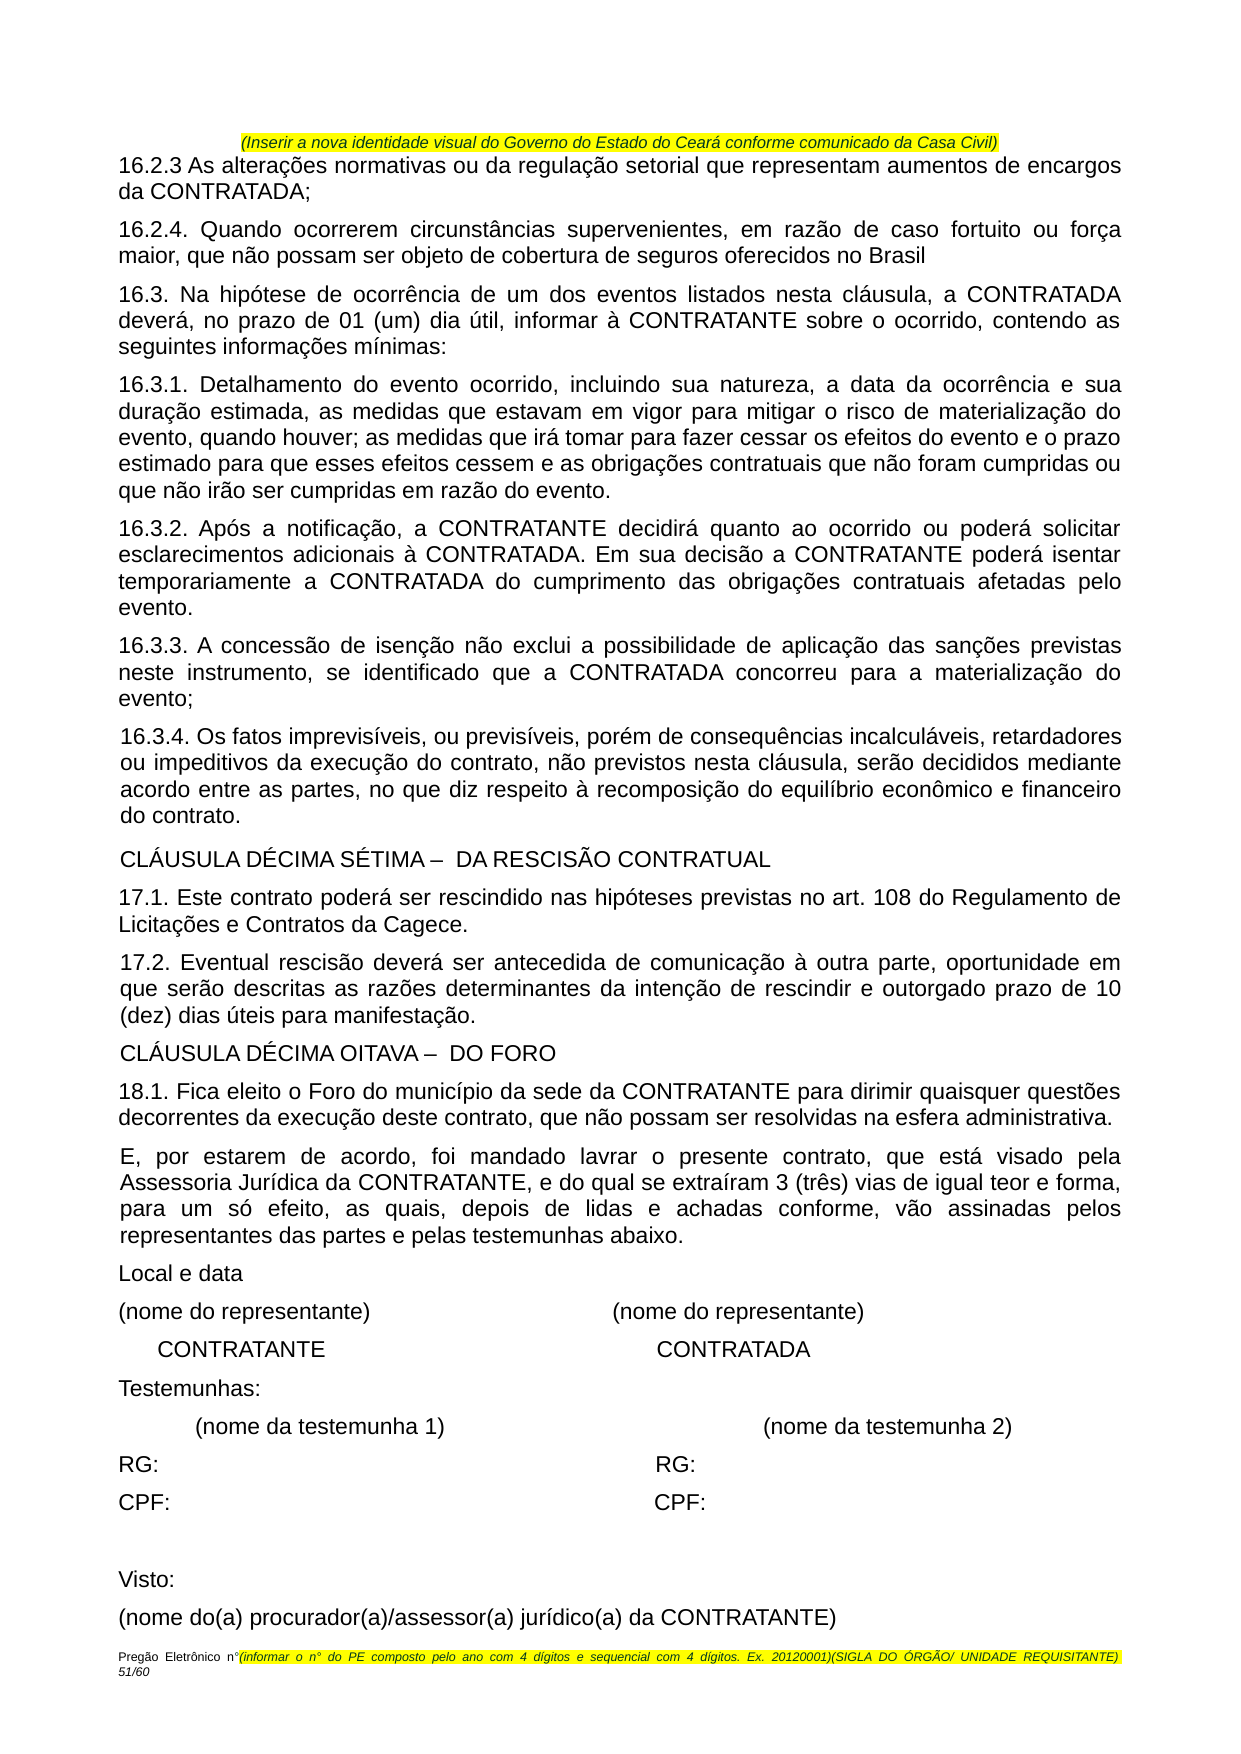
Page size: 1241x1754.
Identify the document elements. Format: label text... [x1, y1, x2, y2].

text Visto: [118, 1566, 1122, 1592]
text 16.3.4. Os fatos imprevisíveis, ou previsíveis, porém de consequências incalculáveis, retardadores ou impeditivos da execução do contrato, não previstos nesta cláusula, serão decididos mediante acordo entre as partes, no que diz respeito à recomposição do equilíbrio econômico e financeiro do contrato. [120, 723, 1122, 828]
text 16.2.4. Quando ocorrerem circunstâncias supervenientes, em razão de caso fortuito ou força maior, que não possam ser objeto de cobertura de seguros oferecidos no Brasil [118, 216, 1122, 269]
text 16.3.1. Detalhamento do evento ocorrido, incluindo sua natureza, a data da ocorrência e sua duração estimada, as medidas que estavam em vigor para mitigar o risco de materialização do evento, quando houver; as medidas que irá tomar para fazer cessar os efeitos do evento e o prazo estimado para que esses efeitos cessem e as obrigações contratuais que não foram cumpridas ou que não irão ser cumpridas em razão do evento. [118, 371, 1122, 503]
text 17.1. Este contrato poderá ser rescindido nas hipóteses previstas no art. 108 do Regulamento de Licitações e Contratos da Cagece. [118, 884, 1122, 937]
text CONTRATANTE CONTRATADA [157, 1336, 1122, 1363]
text E, por estarem de acordo, foi mandado lavrar o presente contrato, que está visado pela Assessoria Jurídica da CONTRATANTE, e do qual se extraíram 3 (três) vias de igual teor e forma, para um só efeito, as quais, depois de lidas e achadas conforme, vão assinadas pelos representantes das partes e pelas testemunhas abaixo. [119, 1143, 1122, 1248]
text Local e data [118, 1260, 1122, 1286]
text (nome do(a) procurador(a)/assessor(a) jurídico(a) da CONTRATANTE) [118, 1604, 1122, 1630]
text CLÁUSULA DÉCIMA OITAVA – DO FORO [119, 1040, 1122, 1066]
text CLÁUSULA DÉCIMA SÉTIMA – DA RESCISÃO CONTRATUAL [119, 846, 1122, 872]
text 16.2.3 As alterações normativas ou da regulação setorial que representam aumentos de encargos da CONTRATADA; [118, 152, 1122, 204]
text (nome do representante) (nome do representante) [118, 1298, 1122, 1324]
text (nome da testemunha 1) (nome da testemunha 2) [195, 1413, 1121, 1439]
text 16.3.2. Após a notificação, a CONTRATANTE decidirá quanto ao ocorrido ou poderá solicitar esclarecimentos adicionais à CONTRATADA. Em sua decisão a CONTRATANTE poderá isentar temporariamente a CONTRATADA do cumprimento das obrigações contratuais afetadas pelo evento. [118, 515, 1122, 620]
text Testemunhas: [118, 1374, 1122, 1401]
text 18.1. Fica eleito o Foro do município da sede da CONTRATANTE para dirimir quaisquer questões decorrentes da execução deste contrato, que não possam ser resolvidas na esfera administrativa. [118, 1078, 1122, 1131]
text 16.3.3. A concessão de isenção não exclui a possibilidade de aplicação das sanções previstas neste instrumento, se identificado que a CONTRATADA concorreu para a materialização do evento; [118, 632, 1122, 711]
text CPF: CPF: [118, 1489, 1122, 1516]
text RG: RG: [118, 1451, 1122, 1477]
text 16.3. Na hipótese de ocorrência de um dos eventos listados nesta cláusula, a CONTRATADA deverá, no prazo de 01 (um) dia útil, informar à CONTRATANTE sobre o ocorrido, contendo as seguintes informações mínimas: [118, 281, 1122, 359]
text 17.2. Eventual rescisão deverá ser antecedida de comunicação à outra parte, oportunidade em que serão descritas as razões determinantes da intenção de rescindir e outorgado prazo de 10 (dez) dias úteis para manifestação. [119, 949, 1122, 1028]
